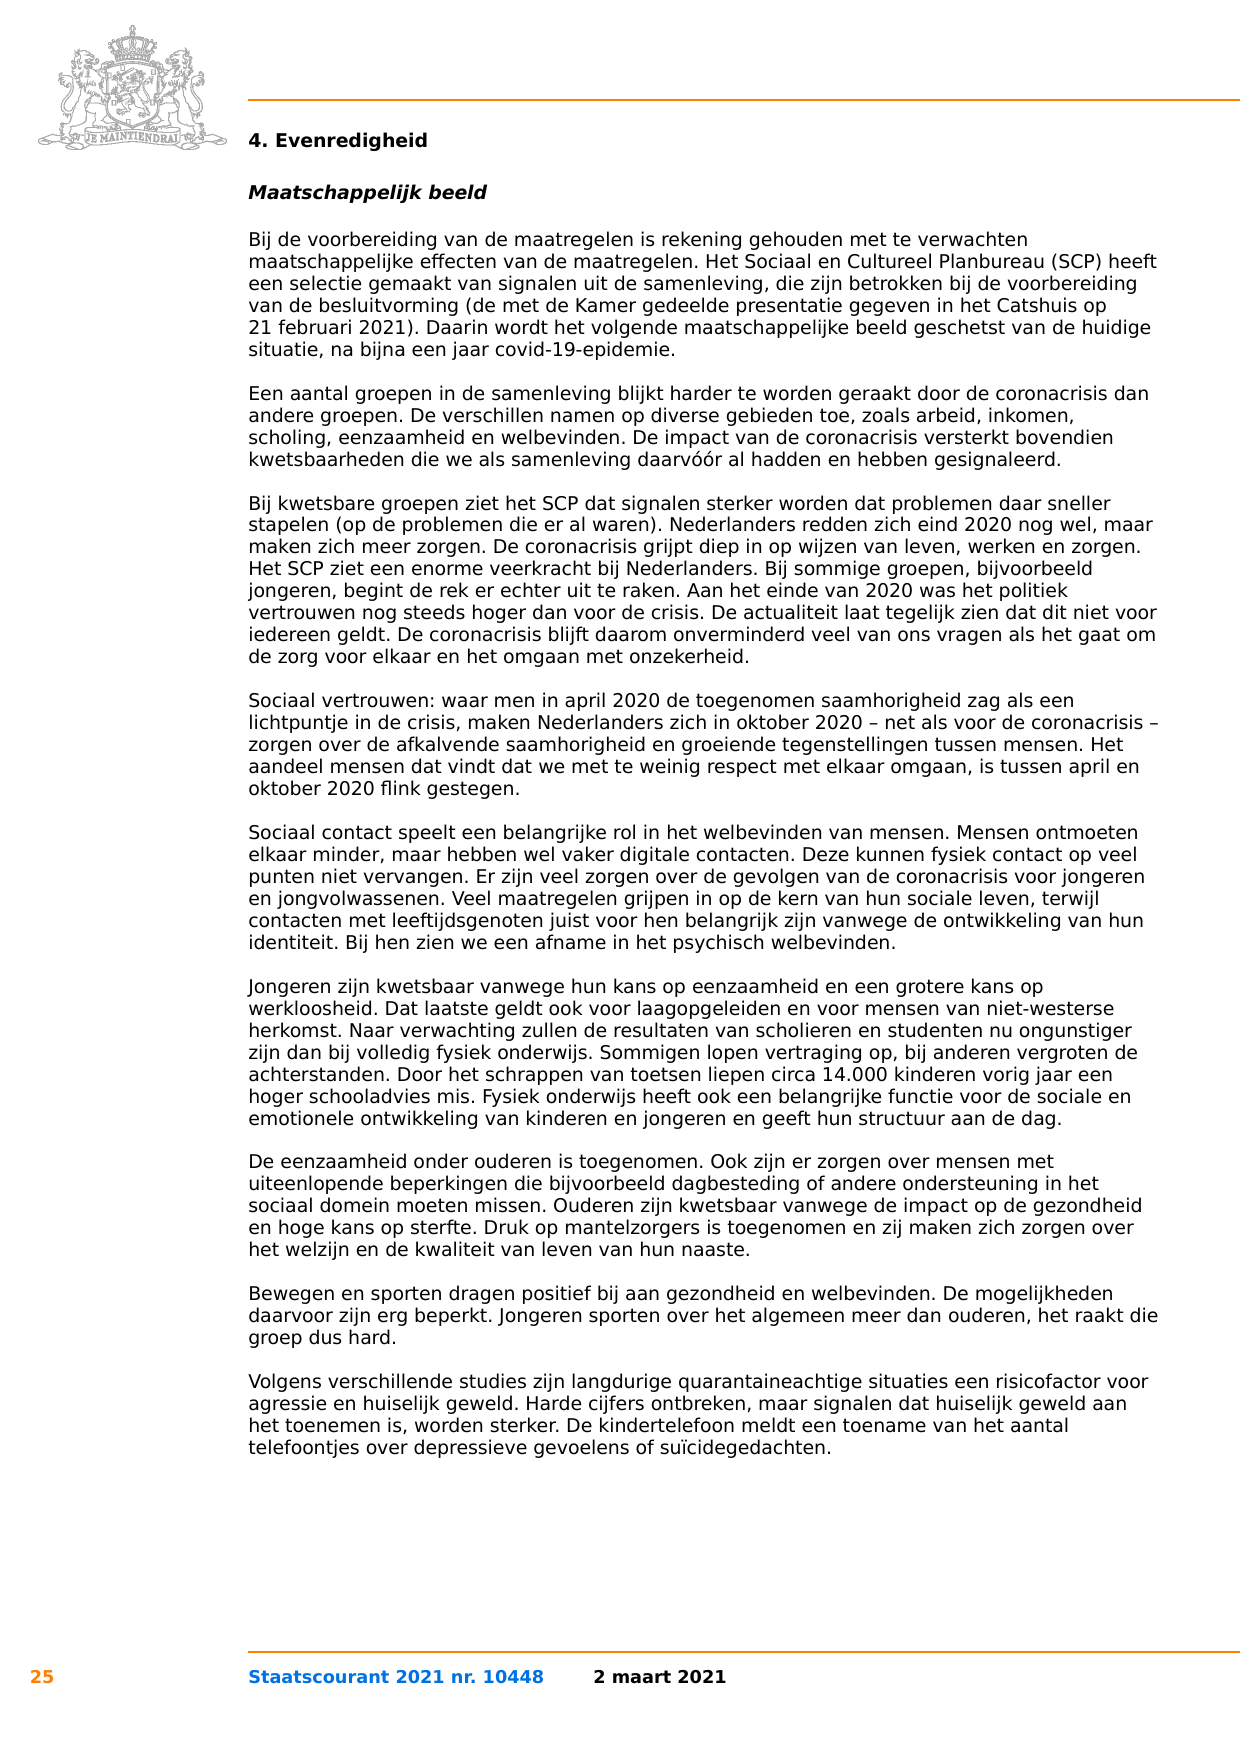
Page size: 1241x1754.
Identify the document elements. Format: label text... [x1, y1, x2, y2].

text Volgens verschillende studies zijn langdurige quarantaineachtige situaties een risicofactor voor agressie en huiselijk geweld. Harde cijfers ontbreken, maar signalen dat huiselijk geweld aan het toenemen is, worden sterker. De kindertelefoon meldt een toename van het aantal telefoontjes over depressieve gevoelens of suïcidegedachten. [248, 1371, 1163, 1459]
text De eenzaamheid onder ouderen is toegenomen. Ook zijn er zorgen over mensen met uiteenlopende beperkingen die bijvoorbeeld dagbesteding of andere ondersteuning in het sociaal domein moeten missen. Ouderen zijn kwetsbaar vanwege de impact op de gezondheid en hoge kans op sterfte. Druk op mantelzorgers is toegenomen en zij maken zich zorgen over het welzijn en de kwaliteit van leven van hun naaste. [248, 1151, 1163, 1261]
text Sociaal vertrouwen: waar men in april 2020 de toegenomen saamhorigheid zag als een lichtpuntje in de crisis, maken Nederlanders zich in oktober 2020 – net als voor de coronacrisis – zorgen over de afkalvende saamhorigheid en groeiende tegenstellingen tussen mensen. Het aandeel mensen dat vindt dat we met te weinig respect met elkaar omgaan, is tussen april en oktober 2020 flink gestegen. [248, 690, 1163, 800]
subtitle 4. Evenredigheid [248, 130, 1163, 152]
text Bij kwetsbare groepen ziet het SCP dat signalen sterker worden dat problemen daar sneller stapelen (op de problemen die er al waren). Nederlanders redden zich eind 2020 nog wel, maar maken zich meer zorgen. De coronacrisis grijpt diep in op wijzen van leven, werken en zorgen. Het SCP ziet een enorme veerkracht bij Nederlanders. Bij sommige groepen, bijvoorbeeld jongeren, begint de rek er echter uit te raken. Aan het einde van 2020 was het politiek vertrouwen nog steeds hoger dan voor de crisis. De actualiteit laat tegelijk zien dat dit niet voor iedereen geldt. De coronacrisis blijft daarom onverminderd veel van ons vragen als het gaat om de zorg voor elkaar en het omgaan met onzekerheid. [248, 492, 1163, 668]
text Sociaal contact speelt een belangrijke rol in het welbevinden van mensen. Mensen ontmoeten elkaar minder, maar hebben wel vaker digitale contacten. Deze kunnen fysiek contact op veel punten niet vervangen. Er zijn veel zorgen over de gevolgen van de coronacrisis voor jongeren en jongvolwassenen. Veel maatregelen grijpen in op de kern van hun sociale leven, terwijl contacten met leeftijdsgenoten juist voor hen belangrijk zijn vanwege de ontwikkeling van hun identiteit. Bij hen zien we een afname in het psychisch welbevinden. [248, 822, 1163, 954]
text Bewegen en sporten dragen positief bij aan gezondheid en welbevinden. De mogelijkheden daarvoor zijn erg beperkt. Jongeren sporten over het algemeen meer dan ouderen, het raakt die groep dus hard. [248, 1283, 1163, 1349]
text Jongeren zijn kwetsbaar vanwege hun kans op eenzaamheid en een grotere kans op werkloosheid. Dat laatste geldt ook voor laagopgeleiden en voor mensen van niet-westerse herkomst. Naar verwachting zullen de resultaten van scholieren en studenten nu ongunstiger zijn dan bij volledig fysiek onderwijs. Sommigen lopen vertraging op, bij anderen vergroten de achterstanden. Door het schrappen van toetsen liepen circa 14.000 kinderen vorig jaar een hoger schooladvies mis. Fysiek onderwijs heeft ook een belangrijke functie voor de sociale en emotionele ontwikkeling van kinderen en jongeren en geeft hun structuur aan de dag. [248, 976, 1163, 1129]
text Een aantal groepen in de samenleving blijkt harder te worden geraakt door de coronacrisis dan andere groepen. De verschillen namen op diverse gebieden toe, zoals arbeid, inkomen, scholing, eenzaamheid en welbevinden. De impact van de coronacrisis versterkt bovendien kwetsbaarheden die we als samenleving daarvóór al hadden en hebben gesignaleerd. [248, 383, 1163, 471]
picture [38, 25, 227, 150]
text Bij de voorbereiding van de maatregelen is rekening gehouden met te verwachten maatschappelijke effecten van de maatregelen. Het Sociaal en Cultureel Planbureau (SCP) heeft een selectie gemaakt van signalen uit de samenleving, die zijn betrokken bij de voorbereiding van de besluitvorming (de met de Kamer gedeelde presentatie gegeven in het Catshuis op 21 februari 2021). Daarin wordt het volgende maatschappelijke beeld geschetst van de huidige situatie, na bijna een jaar covid-19-epidemie. [248, 229, 1163, 361]
subtitle Maatschappelijk beeld [248, 182, 1163, 204]
